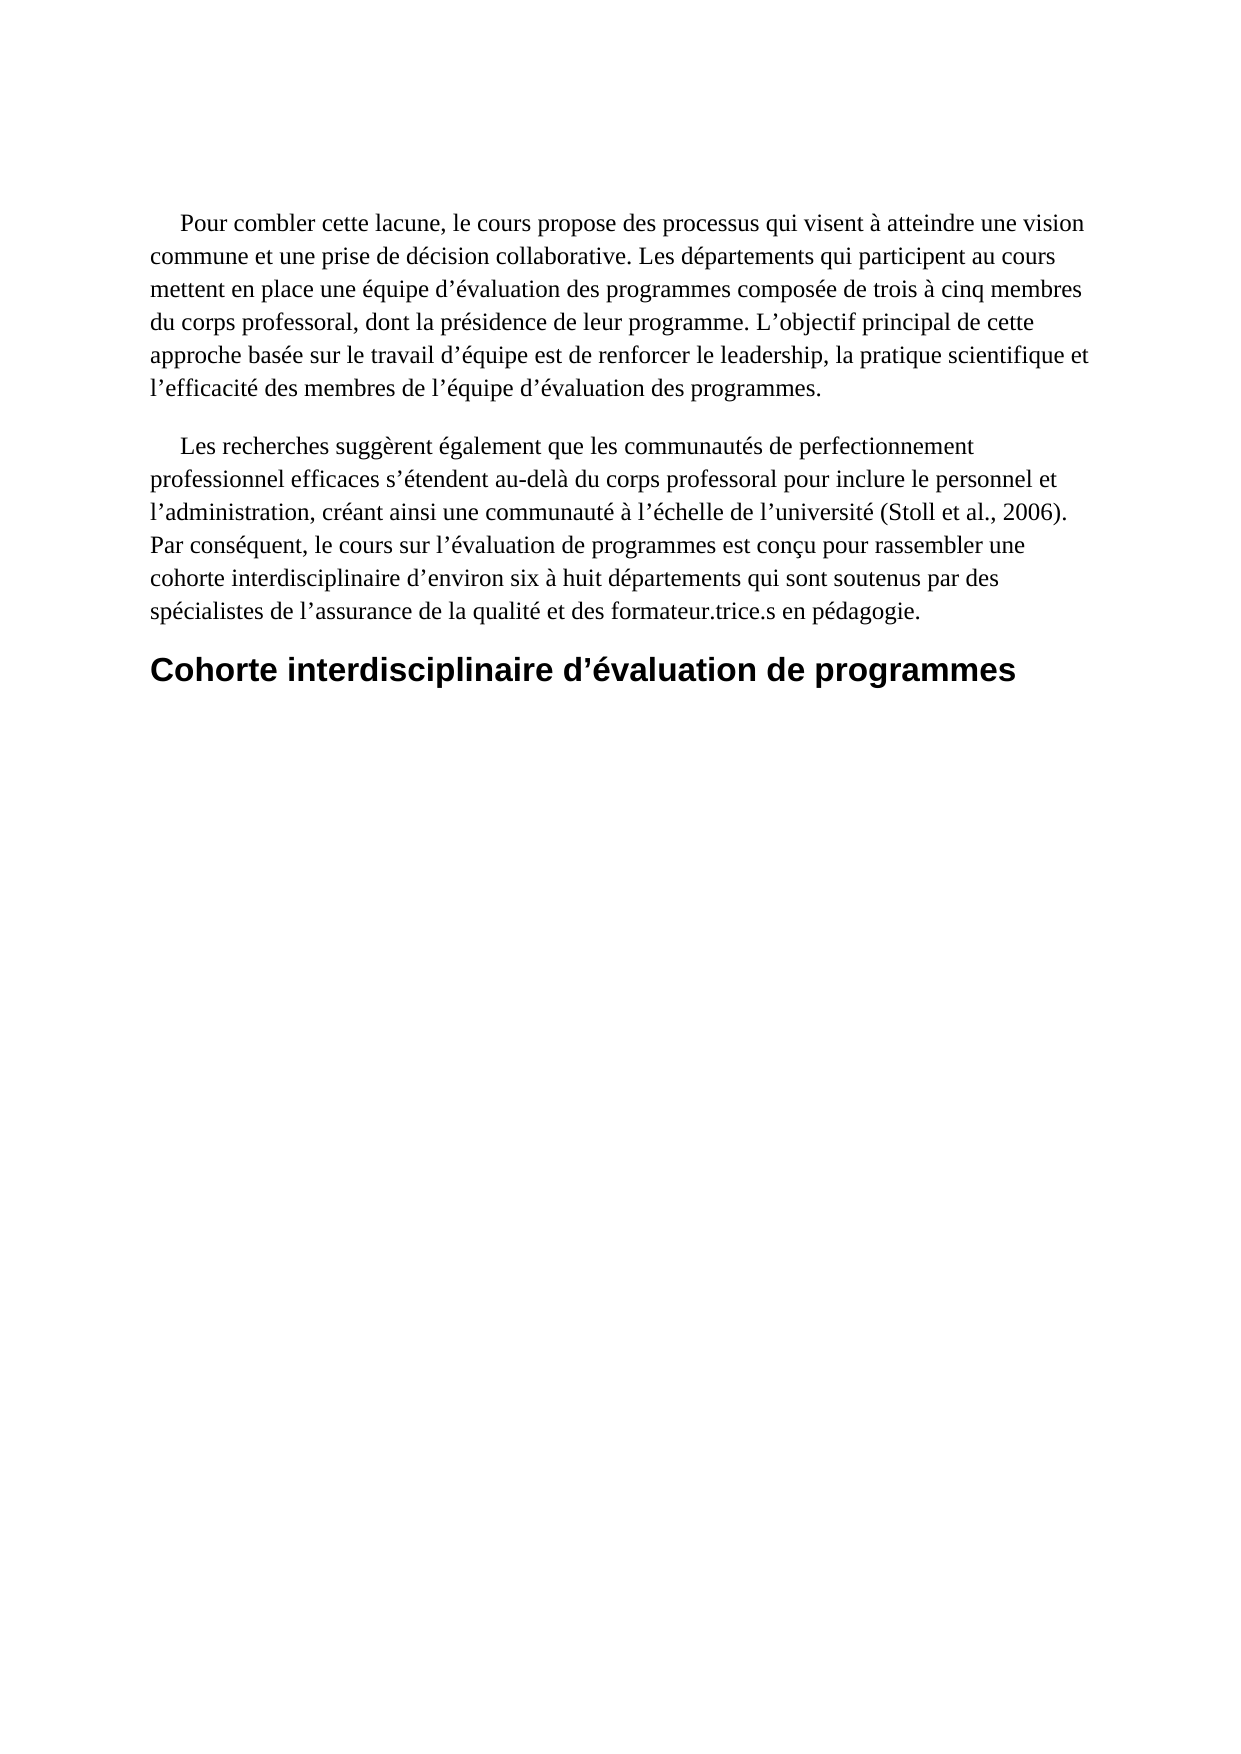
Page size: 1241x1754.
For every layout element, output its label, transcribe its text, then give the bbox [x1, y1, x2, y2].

subtitle Cohorte interdisciplinaire d’évaluation de programmes [150, 530, 1090, 559]
text Pour combler cette lacune, le cours propose des processus qui visent à atteindre une vision commune et une prise de décision collaborative. Les départements qui participent au cours mettent en place une équipe d’évaluation des programmes composée de trois à cinq membres du corps professoral, dont la présidence de leur programme. L’objectif principal de cette approche basée sur le travail d’équipe est de renforcer le leadership, la pratique scientifique et l’efficacité des membres de l’équipe d’évaluation des programmes. [150, 208, 1090, 303]
text Les recherches suggèrent également que les communautés de perfectionnement professionnel efficaces s’étendent au-delà du corps professoral pour inclure le personnel et l’administration, créant ainsi une communauté à l’échelle de l’université (Stoll et al., 2006). Par conséquent, le cours sur l’évaluation de programmes est conçu pour rassembler une cohorte interdisciplinaire d’environ six à huit départements qui sont soutenus par des spécialistes de l’assurance de la qualité et des formateur.trice.s en pédagogie. [150, 332, 1090, 526]
